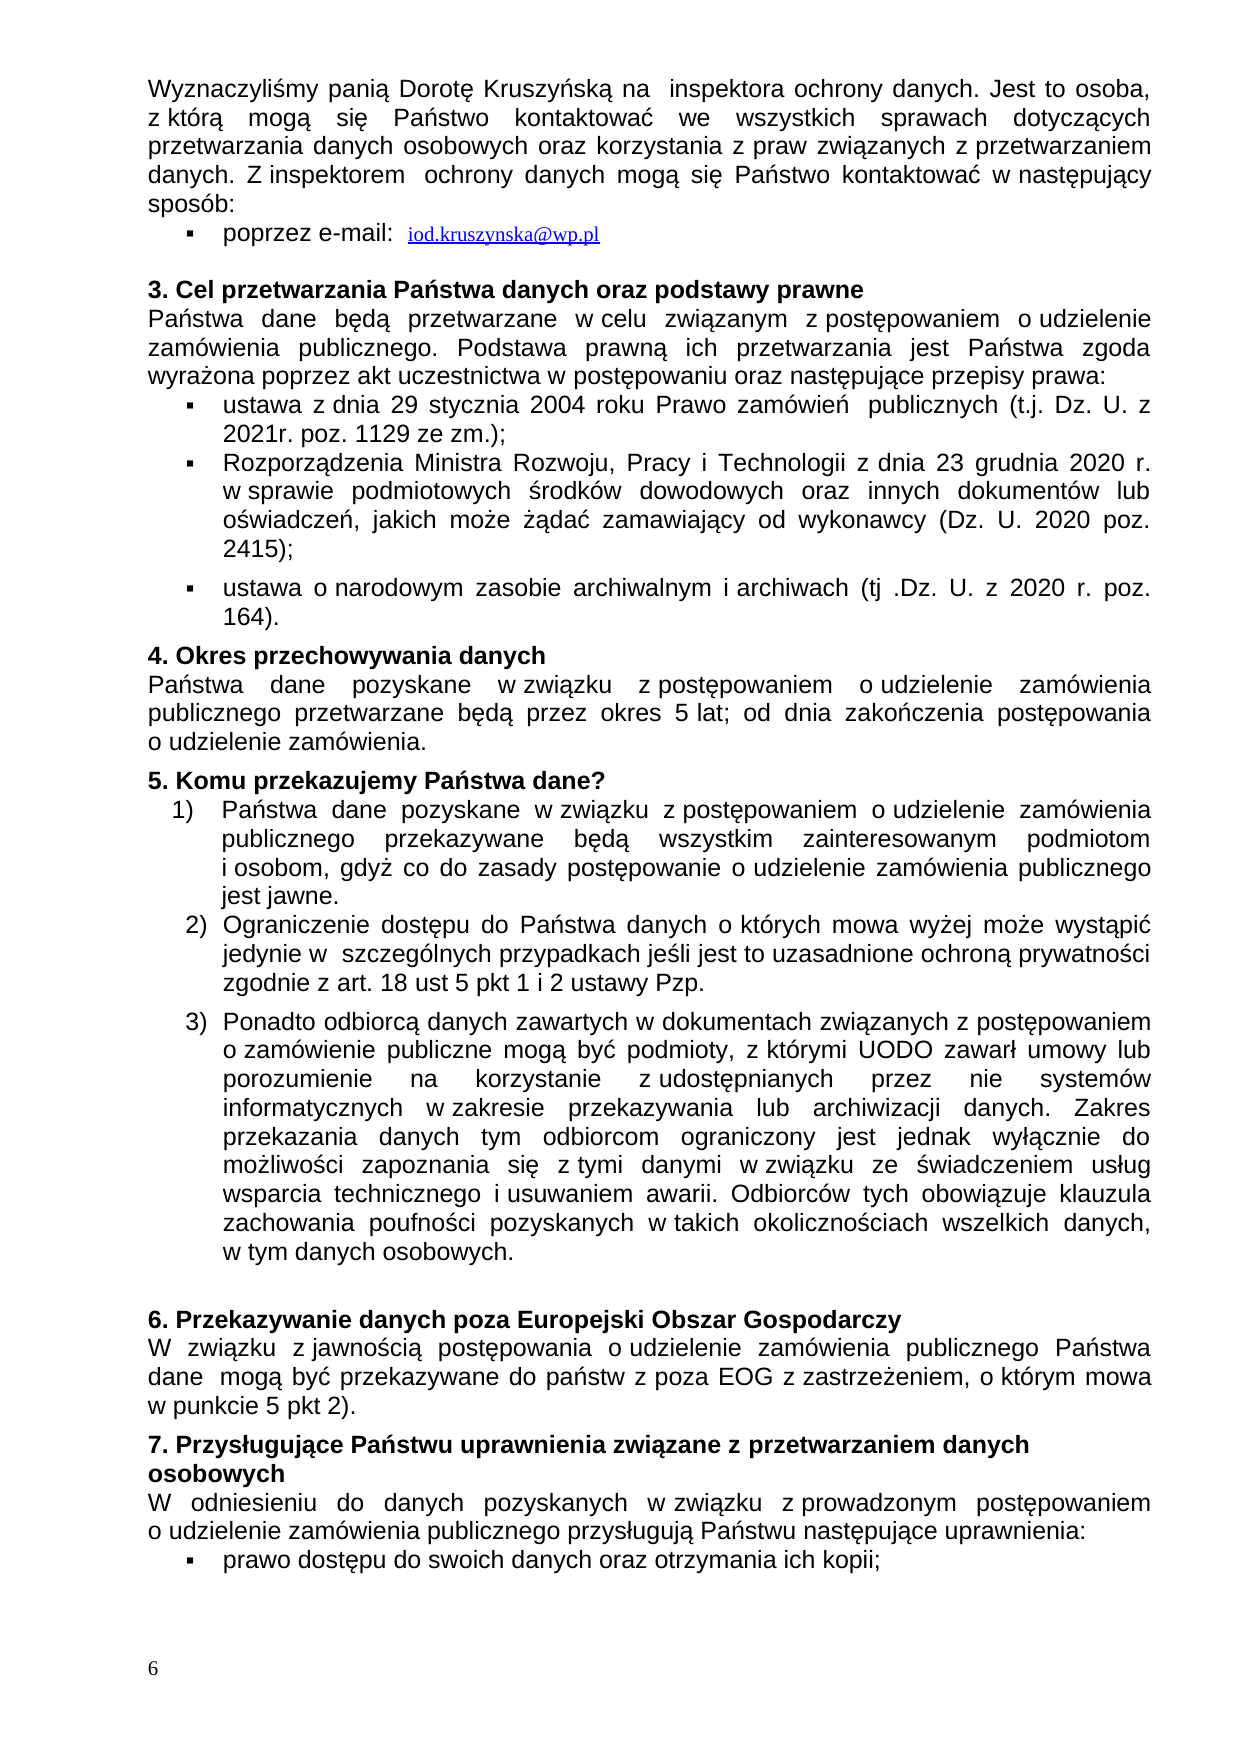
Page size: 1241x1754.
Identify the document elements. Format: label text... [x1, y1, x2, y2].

list prawo dostępu do swoich danych oraz otrzymania ich kopii; [185, 1545, 1152, 1574]
text Państwa dane pozyskane w związku z postępowaniem o udzielenie zamówienia publicznego przetwarzane będą przez okres 5 lat; od dnia zakończenia postępowania o udzielenie zamówienia. [148, 670, 1152, 756]
text 4. Okres przechowywania danych [148, 641, 1152, 670]
text 5. Komu przekazujemy Państwa dane? [148, 766, 1152, 795]
list Ograniczenie dostępu do Państwa danych o których mowa wyżej może wystąpić jedynie w szczególnych przypadkach jeśli jest to uzasadnione ochroną prywatności zgodnie z art. 18 ust 5 pkt 1 i 2 ustawy Pzp. [185, 910, 1152, 996]
list ustawa z dnia 29 stycznia 2004 roku Prawo zamówień publicznych (t.j. Dz. U. z 2021r. poz. 1129 ze zm.); [185, 390, 1152, 448]
text W związku z jawnością postępowania o udzielenie zamówienia publicznego Państwa dane mogą być przekazywane do państw z poza EOG z zastrzeżeniem, o którym mowa w punkcie 5 pkt 2). [148, 1333, 1152, 1420]
text 6. Przekazywanie danych poza Europejski Obszar Gospodarczy [148, 1305, 1152, 1333]
text Wyznaczyliśmy panią Dorotę Kruszyńską na inspektora ochrony danych. Jest to osoba, z którą mogą się Państwo kontaktować we wszystkich sprawach dotyczących przetwarzania danych osobowych oraz korzystania z praw związanych z przetwarzaniem danych. Z inspektorem ochrony danych mogą się Państwo kontaktować w następujący sposób: [148, 74, 1152, 218]
text Państwa dane będą przetwarzane w celu związanym z postępowaniem o udzielenie zamówienia publicznego. Podstawa prawną ich przetwarzania jest Państwa zgoda wyrażona poprzez akt uczestnictwa w postępowaniu oraz następujące przepisy prawa: [148, 304, 1152, 390]
list poprzez e-mail: iod.kruszynska@wp.pl [185, 218, 1152, 246]
list Ponadto odbiorcą danych zawartych w dokumentach związanych z postępowaniem o zamówienie publiczne mogą być podmioty, z którymi UODO zawarł umowy lub porozumienie na korzystanie z udostępnianych przez nie systemów informatycznych w zakresie przekazywania lub archiwizacji danych. Zakres przekazania danych tym odbiorcom ograniczony jest jednak wyłącznie do możliwości zapoznania się z tymi danymi w związku ze świadczeniem usług wsparcia technicznego i usuwaniem awarii. Odbiorców tych obowiązuje klauzula zachowania poufności pozyskanych w takich okolicznościach wszelkich danych, w tym danych osobowych. [185, 1007, 1152, 1266]
text W odniesieniu do danych pozyskanych w związku z prowadzonym postępowaniem o udzielenie zamówienia publicznego przysługują Państwu następujące uprawnienia: [148, 1488, 1152, 1545]
text 7. Przysługujące Państwu uprawnienia związane z przetwarzaniem danych osobowych [148, 1430, 1152, 1488]
text 1) Państwa dane pozyskane w związku z postępowaniem o udzielenie zamówienia publicznego przekazywane będą wszystkim zainteresowanym podmiotom i osobom, gdyż co do zasady postępowanie o udzielenie zamówienia publicznego jest jawne. [171, 795, 1152, 910]
list Rozporządzenia Ministra Rozwoju, Pracy i Technologii z dnia 23 grudnia 2020 r. w sprawie podmiotowych środków dowodowych oraz innych dokumentów lub oświadczeń, jakich może żądać zamawiający od wykonawcy (Dz. U. 2020 poz. 2415); [185, 448, 1152, 563]
text 3. Cel przetwarzania Państwa danych oraz podstawy prawne [148, 275, 1152, 304]
list ustawa o narodowym zasobie archiwalnym i archiwach (tj .Dz. U. z 2020 r. poz. 164). [185, 573, 1152, 631]
